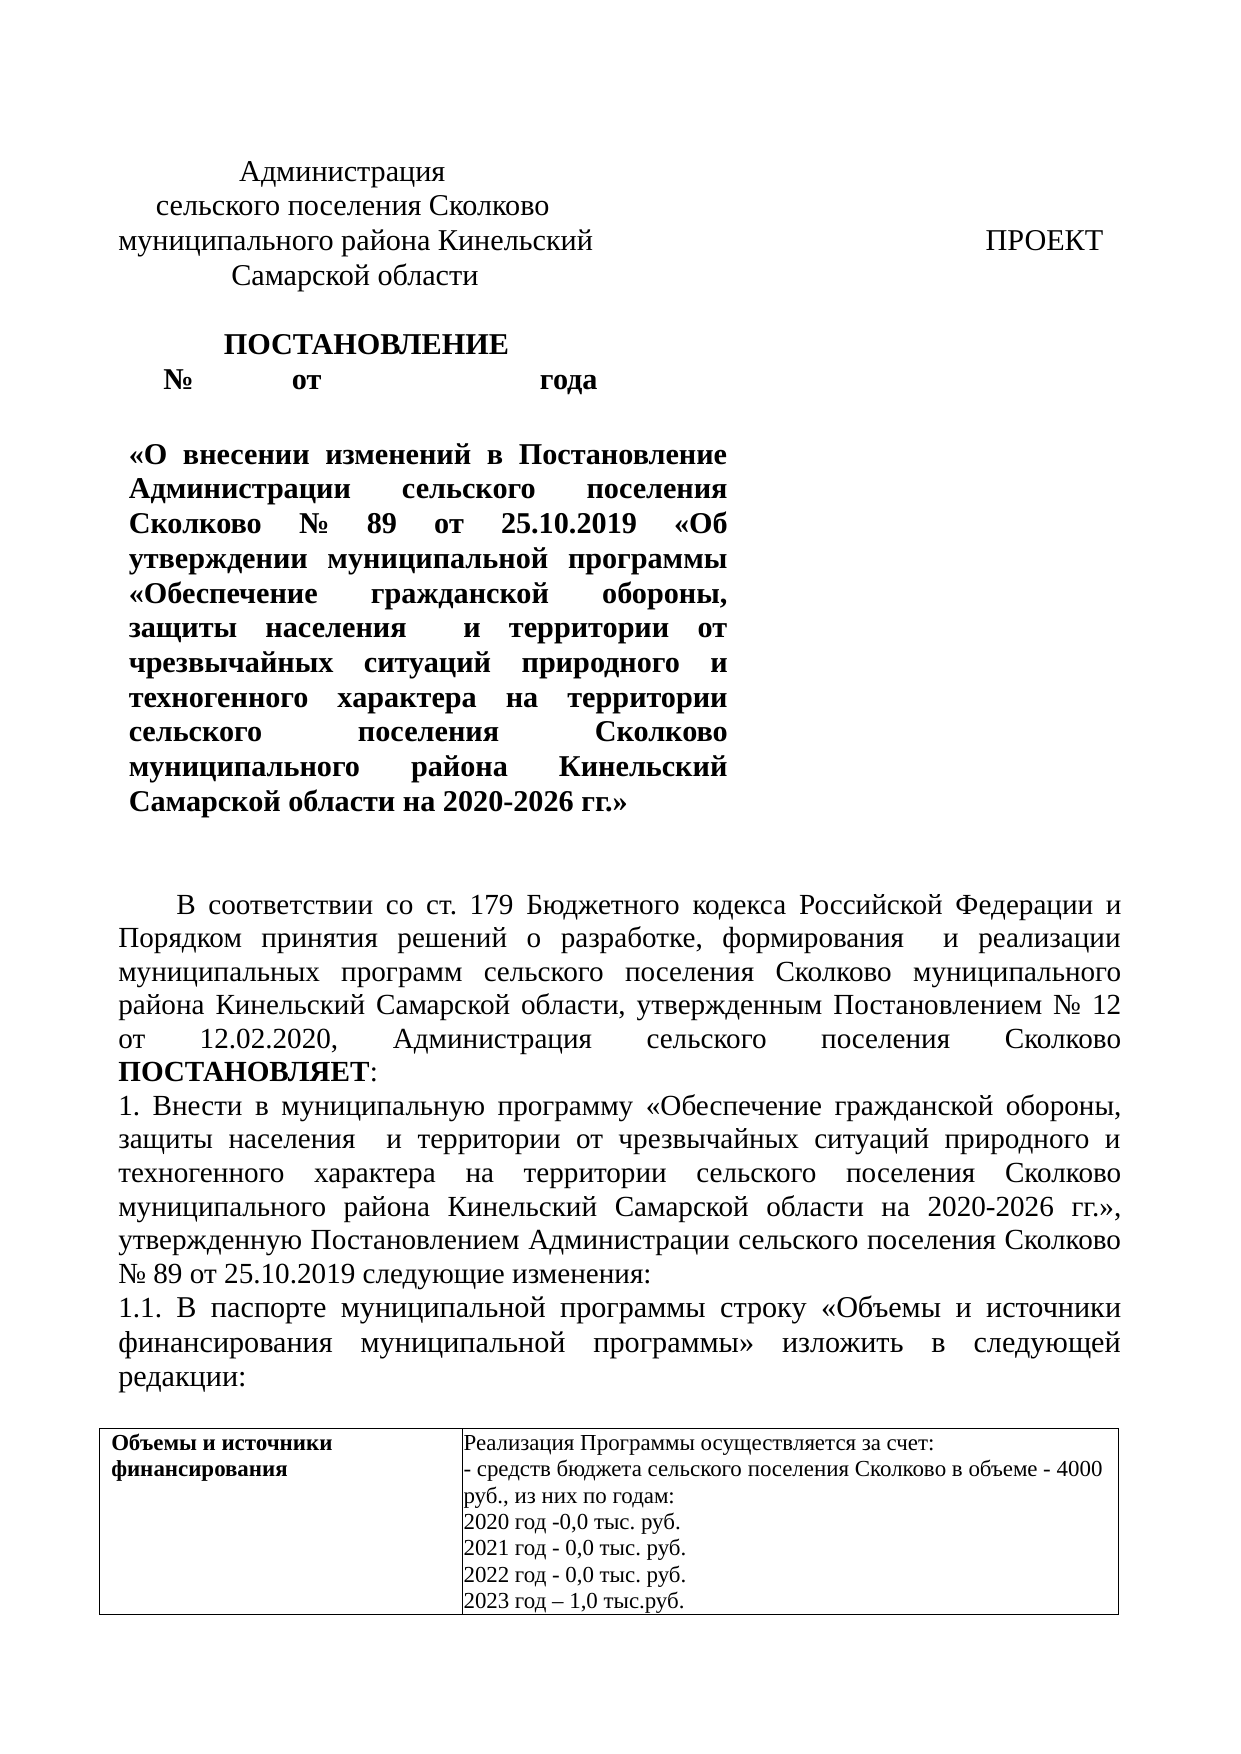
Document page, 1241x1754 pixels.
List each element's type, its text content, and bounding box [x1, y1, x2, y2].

text Самарской области [118, 257, 1122, 292]
table_header Реализация Программы осуществляется за счет: - средств бюджета сельского поселения Сколково в объеме - 4000 руб., из них по годам: 2020 год -0,0 тыс. руб. 2021 год - 0,0 тыс. руб. 2022 год - 0,0 тыс. руб. 2023 год – 1,0 тыс.руб. [463, 1429, 1118, 1613]
text 1. Внести в муниципальную программу «Обеспечение гражданской обороны, защиты населения и территории от чрезвычайных ситуаций природного и техногенного характера на территории сельского поселения Сколково муниципального района Кинельский Самарской области на 2020-2026 гг.», утвержденную Постановлением Администрации сельского поселения Сколково № 89 от 25.10.2019 следующие изменения: [118, 1088, 1122, 1289]
text № от года [118, 361, 1122, 396]
table_header Объемы и источники финансирования [100, 1429, 462, 1613]
text В соответствии со ст. 179 Бюджетного кодекса Российской Федерации и Порядком принятия решений о разработке, формирования и реализации муниципальных программ сельского поселения Сколково муниципального района Кинельский Самарской области, утвержденным Постановлением № 12 от 12.02.2020, Администрация сельского поселения Сколково ПОСТАНОВЛЯЕТ: [118, 887, 1122, 1088]
text муниципального района Кинельский ПРОЕКТ [118, 222, 1122, 257]
text 1.1. В паспорте муниципальной программы строку «Объемы и источники финансирования муниципальной программы» изложить в следующей редакции: [118, 1289, 1122, 1393]
text Администрация [118, 153, 1122, 187]
table_header «О внесении изменений в Постановление Администрации сельского поселения Сколково № 89 от 25.10.2019 «Об утверждении муниципальной программы «Обеспечение гражданской обороны, защиты населения и территории от чрезвычайных ситуаций природного и техногенного характера на территории сельского поселения Сколково муниципального района Кинельский Самарской области на 2020-2026 гг.» [123, 430, 734, 823]
text сельского поселения Сколково [118, 187, 1122, 222]
text ПОСТАНОВЛЕНИЕ [118, 326, 1122, 361]
